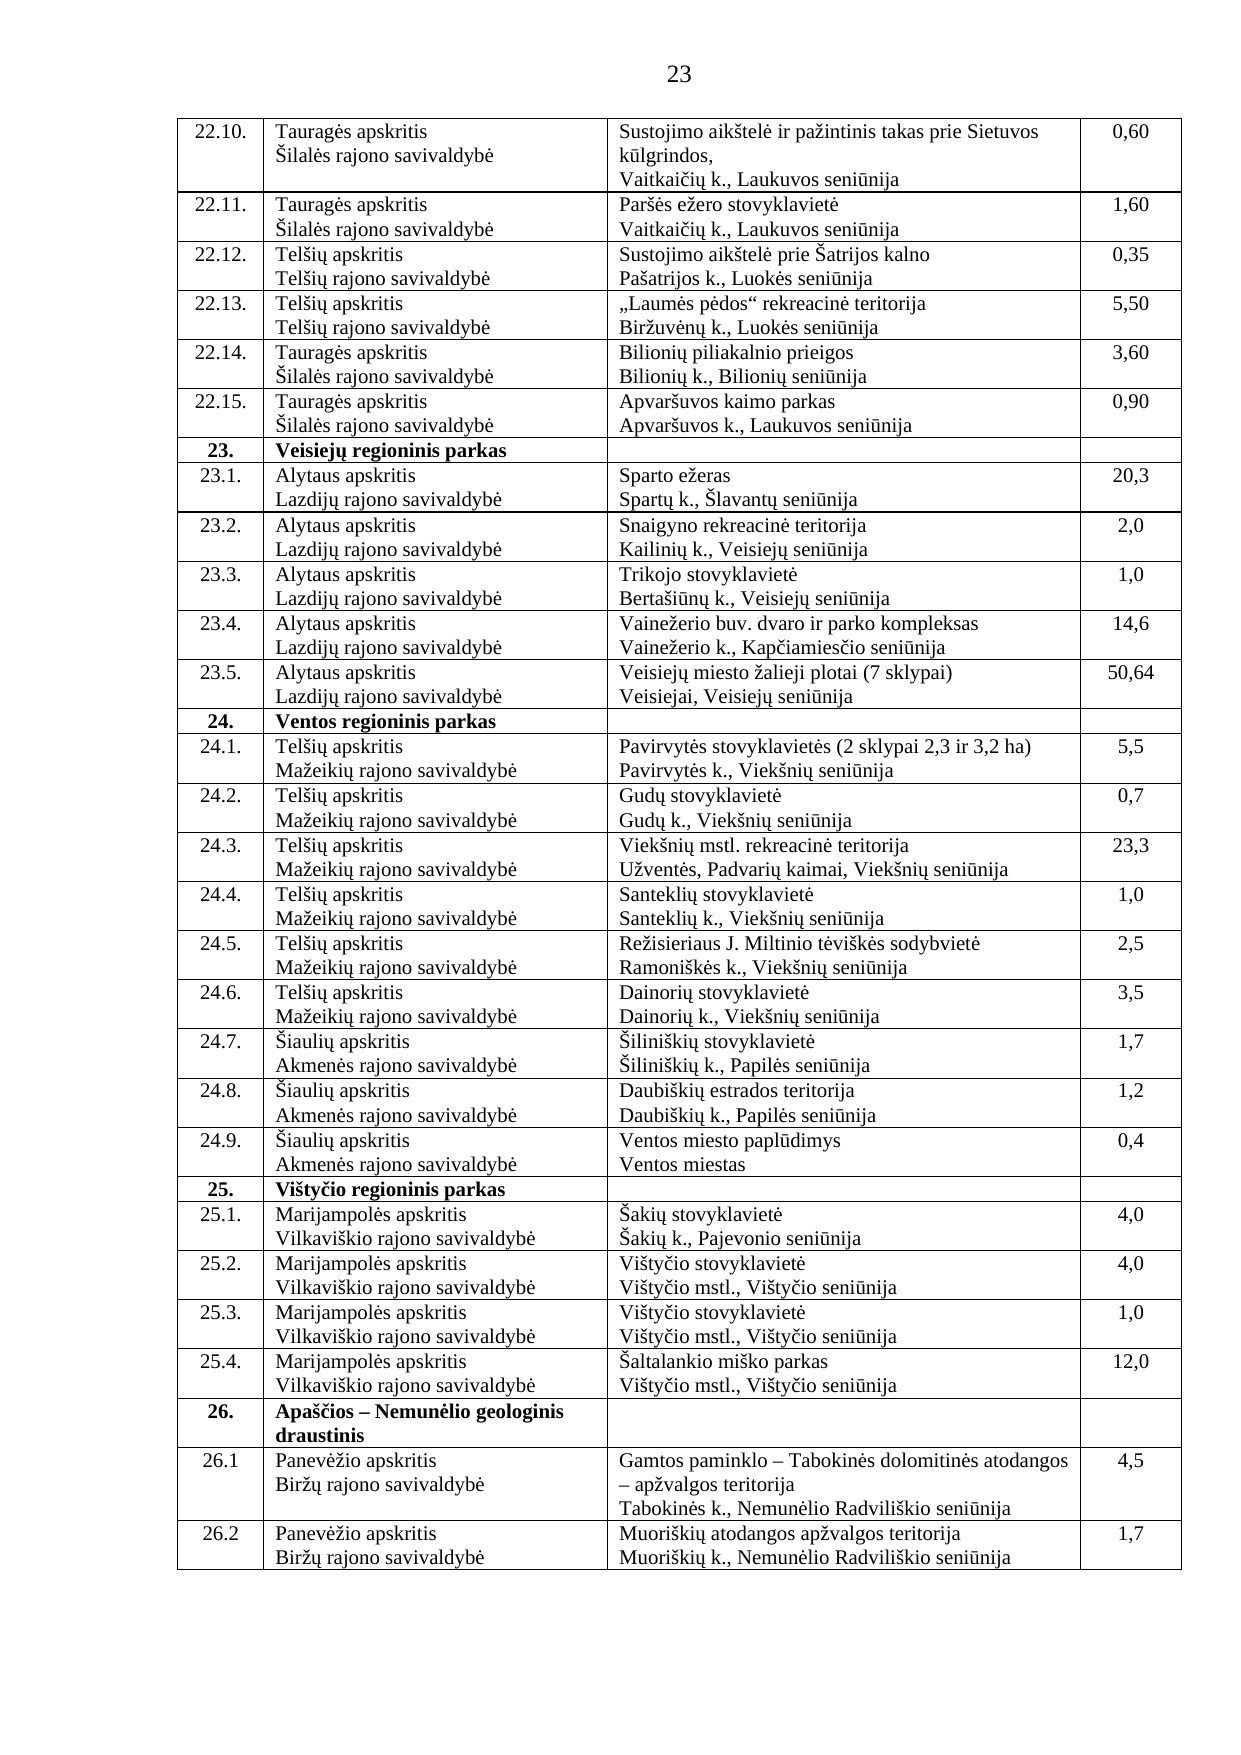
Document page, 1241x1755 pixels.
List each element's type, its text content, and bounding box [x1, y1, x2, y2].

table_cell 26.1 [178, 1448, 263, 1520]
table_cell 5,5 [1081, 734, 1181, 782]
table_cell [1081, 1177, 1181, 1201]
table_cell 24.6. [178, 980, 263, 1028]
table_cell Tauragės apskritis Šilalės rajono savivaldybė [264, 193, 607, 241]
table_cell 23.4. [178, 611, 263, 659]
table_cell 25.3. [178, 1300, 263, 1348]
table_cell Trikojo stovyklavietė Bertašiūnų k., Veisiejų seniūnija [608, 562, 1080, 610]
table_cell Tauragės apskritis Šilalės rajono savivaldybė [264, 119, 607, 191]
table_cell Šakių stovyklavietė Šakių k., Pajevonio seniūnija [608, 1202, 1080, 1250]
table_cell 24.9. [178, 1128, 263, 1176]
table_cell Alytaus apskritis Lazdijų rajono savivaldybė [264, 513, 607, 561]
table_cell 5,50 [1081, 291, 1181, 339]
table_cell Apvaršuvos kaimo parkas Apvaršuvos k., Laukuvos seniūnija [608, 389, 1080, 437]
table_cell 26. [178, 1399, 263, 1447]
table_cell Ventos regioninis parkas [264, 709, 607, 733]
table_cell 22.12. [178, 242, 263, 290]
table_cell Telšių apskritis Mažeikių rajono savivaldybė [264, 882, 607, 930]
table_cell Šiaulių apskritis Akmenės rajono savivaldybė [264, 1128, 607, 1176]
table_cell [608, 709, 1080, 733]
table_cell Vištyčio stovyklavietė Vištyčio mstl., Vištyčio seniūnija [608, 1251, 1080, 1299]
table_cell 1,60 [1081, 193, 1181, 241]
table_cell 20,3 [1081, 463, 1181, 511]
table_cell Marijampolės apskritis Vilkaviškio rajono savivaldybė [264, 1300, 607, 1348]
table_cell 0,60 [1081, 119, 1181, 191]
table_cell Panevėžio apskritis Biržų rajono savivaldybė [264, 1448, 607, 1520]
table_cell 25.4. [178, 1349, 263, 1397]
table_cell Sustojimo aikštelė ir pažintinis takas prie Sietuvos kūlgrindos, Vaitkaičių k., Laukuvos seniūnija [608, 119, 1080, 191]
table_cell 24.3. [178, 833, 263, 881]
table_cell Alytaus apskritis Lazdijų rajono savivaldybė [264, 562, 607, 610]
table_cell Pavirvytės stovyklavietės (2 sklypai 2,3 ir 3,2 ha) Pavirvytės k., Viekšnių seniūnija [608, 734, 1080, 782]
table_cell 24.4. [178, 882, 263, 930]
table_cell „Laumės pėdos“ rekreacinė teritorija Biržuvėnų k., Luokės seniūnija [608, 291, 1080, 339]
table_cell Telšių apskritis Mažeikių rajono savivaldybė [264, 980, 607, 1028]
table_cell 23,3 [1081, 833, 1181, 881]
table_cell Marijampolės apskritis Vilkaviškio rajono savivaldybė [264, 1349, 607, 1397]
table_cell Ventos miesto paplūdimys Ventos miestas [608, 1128, 1080, 1176]
table_cell Šiliniškių stovyklavietė Šiliniškių k., Papilės seniūnija [608, 1029, 1080, 1077]
table_cell 1,7 [1081, 1521, 1181, 1569]
table_cell Marijampolės apskritis Vilkaviškio rajono savivaldybė [264, 1251, 607, 1299]
table_cell Vištyčio stovyklavietė Vištyčio mstl., Vištyčio seniūnija [608, 1300, 1080, 1348]
table_cell 2,0 [1081, 513, 1181, 561]
table_cell 1,2 [1081, 1079, 1181, 1127]
table_cell 23. [178, 438, 263, 462]
table_cell 1,0 [1081, 882, 1181, 930]
table_cell Gudų stovyklavietė Gudų k., Viekšnių seniūnija [608, 784, 1080, 832]
table_cell Telšių apskritis Mažeikių rajono savivaldybė [264, 784, 607, 832]
table_cell Telšių apskritis Telšių rajono savivaldybė [264, 242, 607, 290]
table_cell 24.1. [178, 734, 263, 782]
table_cell 0,4 [1081, 1128, 1181, 1176]
table_cell Tauragės apskritis Šilalės rajono savivaldybė [264, 340, 607, 388]
table_cell Telšių apskritis Mažeikių rajono savivaldybė [264, 734, 607, 782]
table_cell Alytaus apskritis Lazdijų rajono savivaldybė [264, 463, 607, 511]
table_cell 0,90 [1081, 389, 1181, 437]
table_cell Telšių apskritis Mažeikių rajono savivaldybė [264, 931, 607, 979]
table_cell Panevėžio apskritis Biržų rajono savivaldybė [264, 1521, 607, 1569]
table_cell 4,0 [1081, 1251, 1181, 1299]
table_cell 3,5 [1081, 980, 1181, 1028]
table_cell 22.11. [178, 193, 263, 241]
table_cell Sustojimo aikštelė prie Šatrijos kalno Pašatrijos k., Luokės seniūnija [608, 242, 1080, 290]
table_cell 22.13. [178, 291, 263, 339]
table_cell 24. [178, 709, 263, 733]
table_cell 24.5. [178, 931, 263, 979]
table_cell Telšių apskritis Telšių rajono savivaldybė [264, 291, 607, 339]
table_cell Vainežerio buv. dvaro ir parko kompleksas Vainežerio k., Kapčiamiesčio seniūnija [608, 611, 1080, 659]
table_cell 24.8. [178, 1079, 263, 1127]
table_cell 25.2. [178, 1251, 263, 1299]
table_cell [608, 1177, 1080, 1201]
table_cell Šaltalankio miško parkas Vištyčio mstl., Vištyčio seniūnija [608, 1349, 1080, 1397]
table_cell [608, 438, 1080, 462]
table_cell Marijampolės apskritis Vilkaviškio rajono savivaldybė [264, 1202, 607, 1250]
table_cell [1081, 709, 1181, 733]
table_cell Veisiejų regioninis parkas [264, 438, 607, 462]
table_cell Viekšnių mstl. rekreacinė teritorija Užventės, Padvarių kaimai, Viekšnių seniūnija [608, 833, 1080, 881]
table_cell Apaščios – Nemunėlio geologinis draustinis [264, 1399, 607, 1447]
table_cell 0,7 [1081, 784, 1181, 832]
table_cell 24.2. [178, 784, 263, 832]
table_cell Santeklių stovyklavietė Santeklių k., Viekšnių seniūnija [608, 882, 1080, 930]
table_cell Tauragės apskritis Šilalės rajono savivaldybė [264, 389, 607, 437]
table_cell Veisiejų miesto žalieji plotai (7 sklypai) Veisiejai, Veisiejų seniūnija [608, 660, 1080, 708]
table_cell Šiaulių apskritis Akmenės rajono savivaldybė [264, 1029, 607, 1077]
table_cell Dainorių stovyklavietė Dainorių k., Viekšnių seniūnija [608, 980, 1080, 1028]
table_cell 12,0 [1081, 1349, 1181, 1397]
table_cell 23.5. [178, 660, 263, 708]
table_cell 1,0 [1081, 562, 1181, 610]
table_cell Alytaus apskritis Lazdijų rajono savivaldybė [264, 611, 607, 659]
table_cell Muoriškių atodangos apžvalgos teritorija Muoriškių k., Nemunėlio Radviliškio seniūnija [608, 1521, 1080, 1569]
table_cell Telšių apskritis Mažeikių rajono savivaldybė [264, 833, 607, 881]
table_cell Snaigyno rekreacinė teritorija Kailinių k., Veisiejų seniūnija [608, 513, 1080, 561]
table_cell 23.1. [178, 463, 263, 511]
table_cell Šiaulių apskritis Akmenės rajono savivaldybė [264, 1079, 607, 1127]
table_cell 4,0 [1081, 1202, 1181, 1250]
table_cell [1081, 1399, 1181, 1447]
table_cell 22.15. [178, 389, 263, 437]
table_cell Gamtos paminklo – Tabokinės dolomitinės atodangos – apžvalgos teritorija Tabokinės k., Nemunėlio Radviliškio seniūnija [608, 1448, 1080, 1520]
table_cell 25.1. [178, 1202, 263, 1250]
table_cell 0,35 [1081, 242, 1181, 290]
table_cell 26.2 [178, 1521, 263, 1569]
table_cell 24.7. [178, 1029, 263, 1077]
table_cell 1,7 [1081, 1029, 1181, 1077]
table_cell Režisieriaus J. Miltinio tėviškės sodybvietė Ramoniškės k., Viekšnių seniūnija [608, 931, 1080, 979]
table_cell Alytaus apskritis Lazdijų rajono savivaldybė [264, 660, 607, 708]
table_cell 50,64 [1081, 660, 1181, 708]
table_cell [1081, 438, 1181, 462]
table_cell Sparto ežeras Spartų k., Šlavantų seniūnija [608, 463, 1080, 511]
table_cell Vištyčio regioninis parkas [264, 1177, 607, 1201]
table_cell [608, 1399, 1080, 1447]
table_cell 22.10. [178, 119, 263, 191]
table_cell 22.14. [178, 340, 263, 388]
table_cell 4,5 [1081, 1448, 1181, 1520]
table_cell 3,60 [1081, 340, 1181, 388]
table_cell 23.3. [178, 562, 263, 610]
table_cell 25. [178, 1177, 263, 1201]
table_cell 2,5 [1081, 931, 1181, 979]
table_cell 1,0 [1081, 1300, 1181, 1348]
table_cell Paršės ežero stovyklavietė Vaitkaičių k., Laukuvos seniūnija [608, 193, 1080, 241]
table_cell Bilionių piliakalnio prieigos Bilionių k., Bilionių seniūnija [608, 340, 1080, 388]
table_cell Daubiškių estrados teritorija Daubiškių k., Papilės seniūnija [608, 1079, 1080, 1127]
table_cell 14,6 [1081, 611, 1181, 659]
table_cell 23.2. [178, 513, 263, 561]
